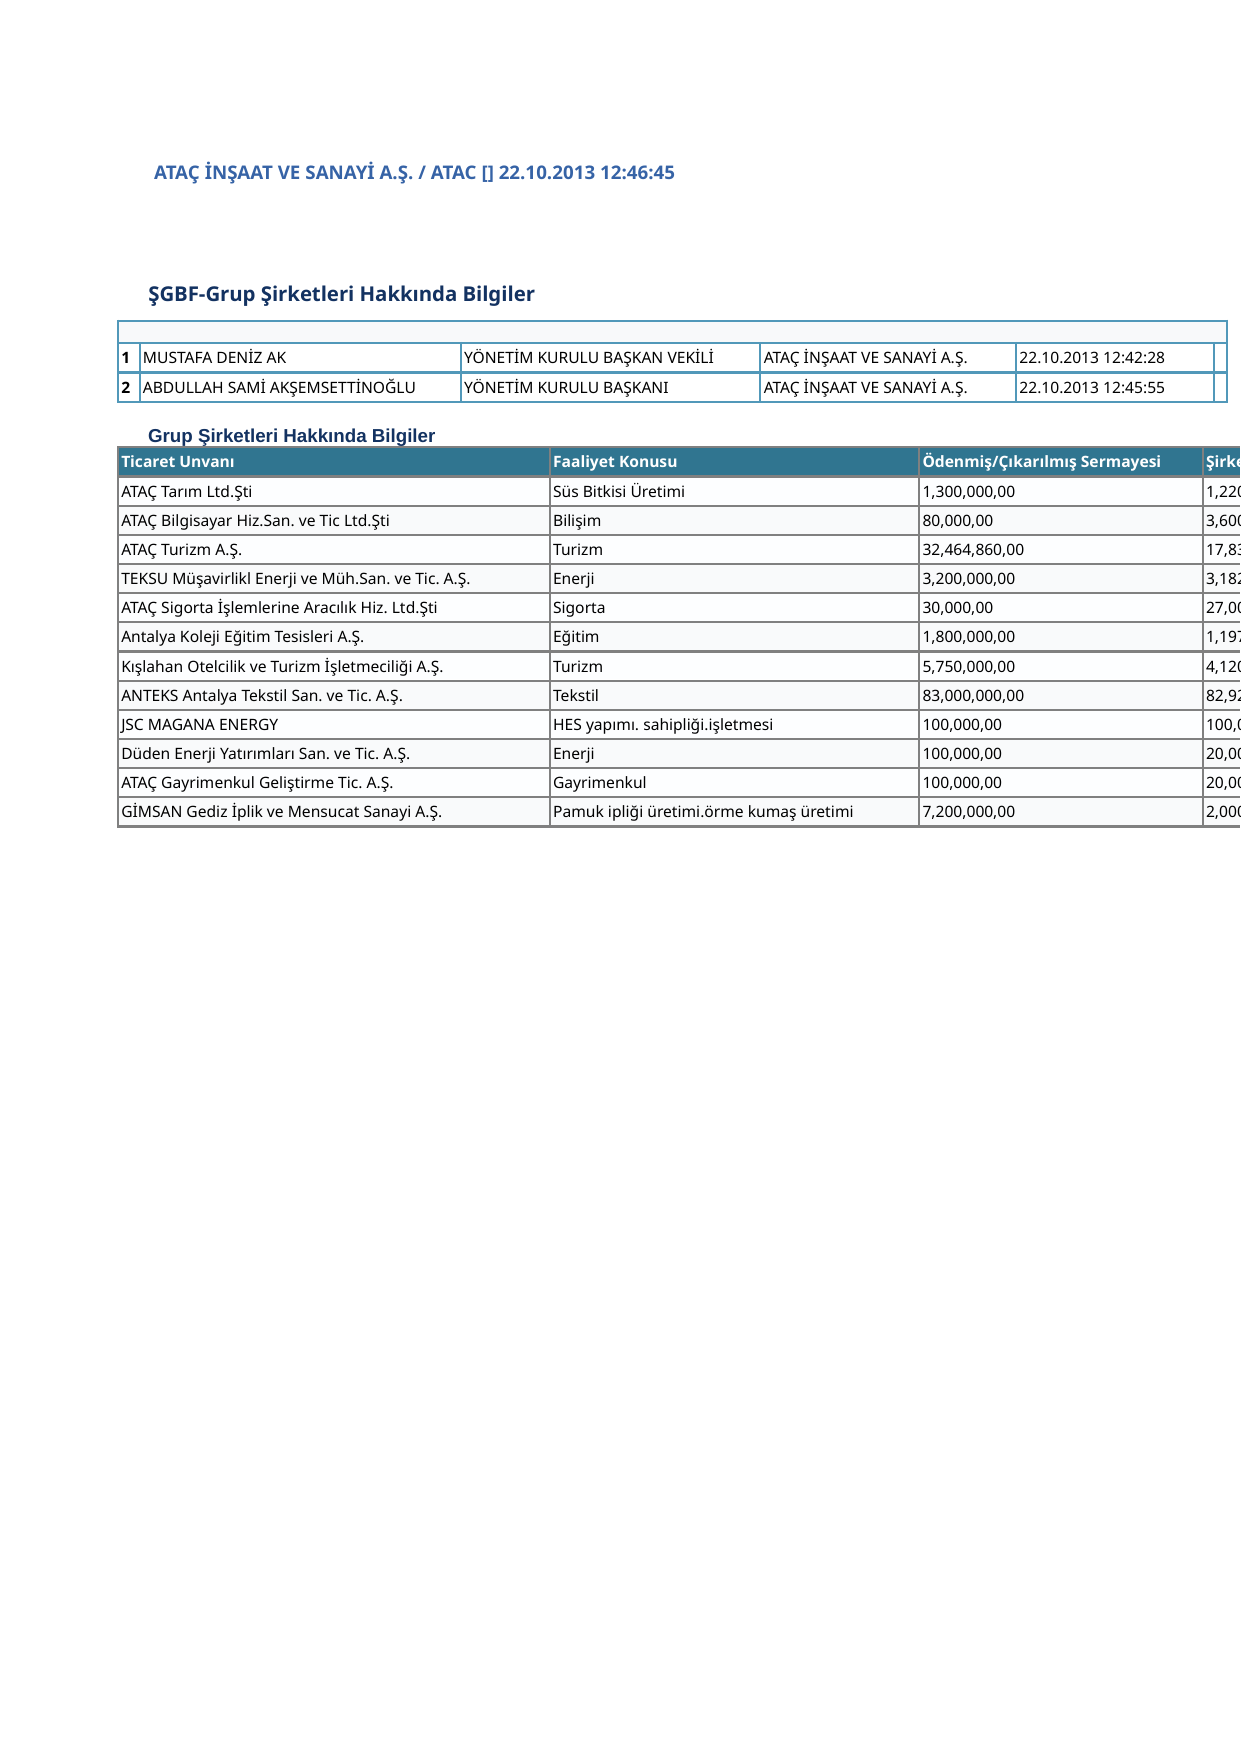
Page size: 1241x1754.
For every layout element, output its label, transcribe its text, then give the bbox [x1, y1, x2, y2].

table_cell ANTEKS Antalya Tekstil San. ve Tic. A.Ş. [119, 682, 549, 709]
table_cell ATAÇ İNŞAAT VE SANAYİ A.Ş. [761, 374, 1015, 401]
table_cell 4,120,625,00 [1204, 653, 1240, 679]
table_cell [1215, 344, 1226, 371]
table_cell 2 [119, 374, 139, 401]
table_header Faaliyet Konusu [551, 448, 918, 475]
table_cell HES yapımı. sahipliği.işletmesi [551, 711, 918, 738]
table_cell 3,200,000,00 [920, 565, 1202, 592]
table_header Ödenmiş/Çıkarılmış Sermayesi [920, 448, 1202, 475]
table_cell GİMSAN Gediz İplik ve Mensucat Sanayi A.Ş. [119, 798, 549, 825]
table_cell 83,000,000,00 [920, 682, 1202, 709]
table_cell Enerji [551, 565, 918, 592]
table_cell Turizm [551, 653, 918, 679]
table_cell 32,464,860,00 [920, 536, 1202, 563]
table_cell ATAÇ Turizm A.Ş. [119, 536, 549, 563]
table_cell 80,000,00 [920, 507, 1202, 534]
table_header Ticaret Unvanı [119, 448, 549, 475]
table_cell 30,000,00 [920, 594, 1202, 621]
table_cell 20,000,00 [1204, 740, 1240, 767]
table_cell 5,750,000,00 [920, 653, 1202, 679]
text ŞGBF-Grup Şirketleri Hakkında Bilgiler [118, 188, 1122, 307]
table_cell Antalya Koleji Eğitim Tesisleri A.Ş. [119, 623, 549, 650]
table_cell YÖNETİM KURULU BAŞKAN VEKİLİ [462, 344, 759, 371]
table_cell ATAÇ Sigorta İşlemlerine Aracılık Hiz. Ltd.Şti [119, 594, 549, 621]
table_cell 20,000,00 [1204, 769, 1240, 796]
table_cell TEKSU Müşavirlikl Enerji ve Müh.San. ve Tic. A.Ş. [119, 565, 549, 592]
table_cell 22.10.2013 12:45:55 [1017, 374, 1213, 401]
table_cell JSC MAGANA ENERGY [119, 711, 549, 738]
table_cell 1,197,450,67 [1204, 623, 1240, 650]
table_cell 100,000,00 [920, 740, 1202, 767]
table_cell 3,182,000,00 [1204, 565, 1240, 592]
table_cell 100,000,00 [1204, 711, 1240, 738]
text Grup Şirketleri Hakkında Bilgiler [118, 403, 1122, 446]
table_cell ATAÇ İNŞAAT VE SANAYİ A.Ş. [761, 344, 1015, 371]
table_cell Kışlahan Otelcilik ve Turizm İşletmeciliği A.Ş. [119, 653, 549, 679]
table_cell Sigorta [551, 594, 918, 621]
table_cell YÖNETİM KURULU BAŞKANI [462, 374, 759, 401]
table_cell Süs Bitkisi Üretimi [551, 478, 918, 504]
table_cell 100,000,00 [920, 769, 1202, 796]
table_cell ATAÇ Gayrimenkul Geliştirme Tic. A.Ş. [119, 769, 549, 796]
table_cell 100,000,00 [920, 711, 1202, 738]
table_cell 1,220,000,00 [1204, 478, 1240, 504]
table_cell Düden Enerji Yatırımları San. ve Tic. A.Ş. [119, 740, 549, 767]
table_cell ATAÇ Bilgisayar Hiz.San. ve Tic Ltd.Şti [119, 507, 549, 534]
table_cell Tekstil [551, 682, 918, 709]
table_cell Turizm [551, 536, 918, 563]
table_cell Gayrimenkul [551, 769, 918, 796]
table_header ATAÇ İNŞAAT VE SANAYİ A.Ş. / ATAC [] 22.10.2013 12:46:45 [118, 147, 1122, 188]
table_cell Eğitim [551, 623, 918, 650]
table_cell 22.10.2013 12:42:28 [1017, 344, 1213, 371]
table_cell ATAÇ Tarım Ltd.Şti [119, 478, 549, 504]
table_cell 17,833,670,00 [1204, 536, 1240, 563]
table_cell 82,920,000,00 [1204, 682, 1240, 709]
table_header [119, 322, 1226, 342]
table_cell ABDULLAH SAMİ AKŞEMSETTİNOĞLU [141, 374, 460, 401]
table_cell MUSTAFA DENİZ AK [141, 344, 460, 371]
table_header Şirketin Sermayedeki Payı [1204, 448, 1240, 475]
table_cell 2,000,000,00 [1204, 798, 1240, 825]
table_cell Bilişim [551, 507, 918, 534]
table_cell Enerji [551, 740, 918, 767]
table_cell 1,300,000,00 [920, 478, 1202, 504]
table_cell Pamuk ipliği üretimi.örme kumaş üretimi [551, 798, 918, 825]
table_cell [1215, 374, 1226, 401]
table_cell 1,800,000,00 [920, 623, 1202, 650]
table_cell 27,000,00 [1204, 594, 1240, 621]
table_cell 3,600,00 [1204, 507, 1240, 534]
table_cell 7,200,000,00 [920, 798, 1202, 825]
table_cell 1 [119, 344, 139, 371]
